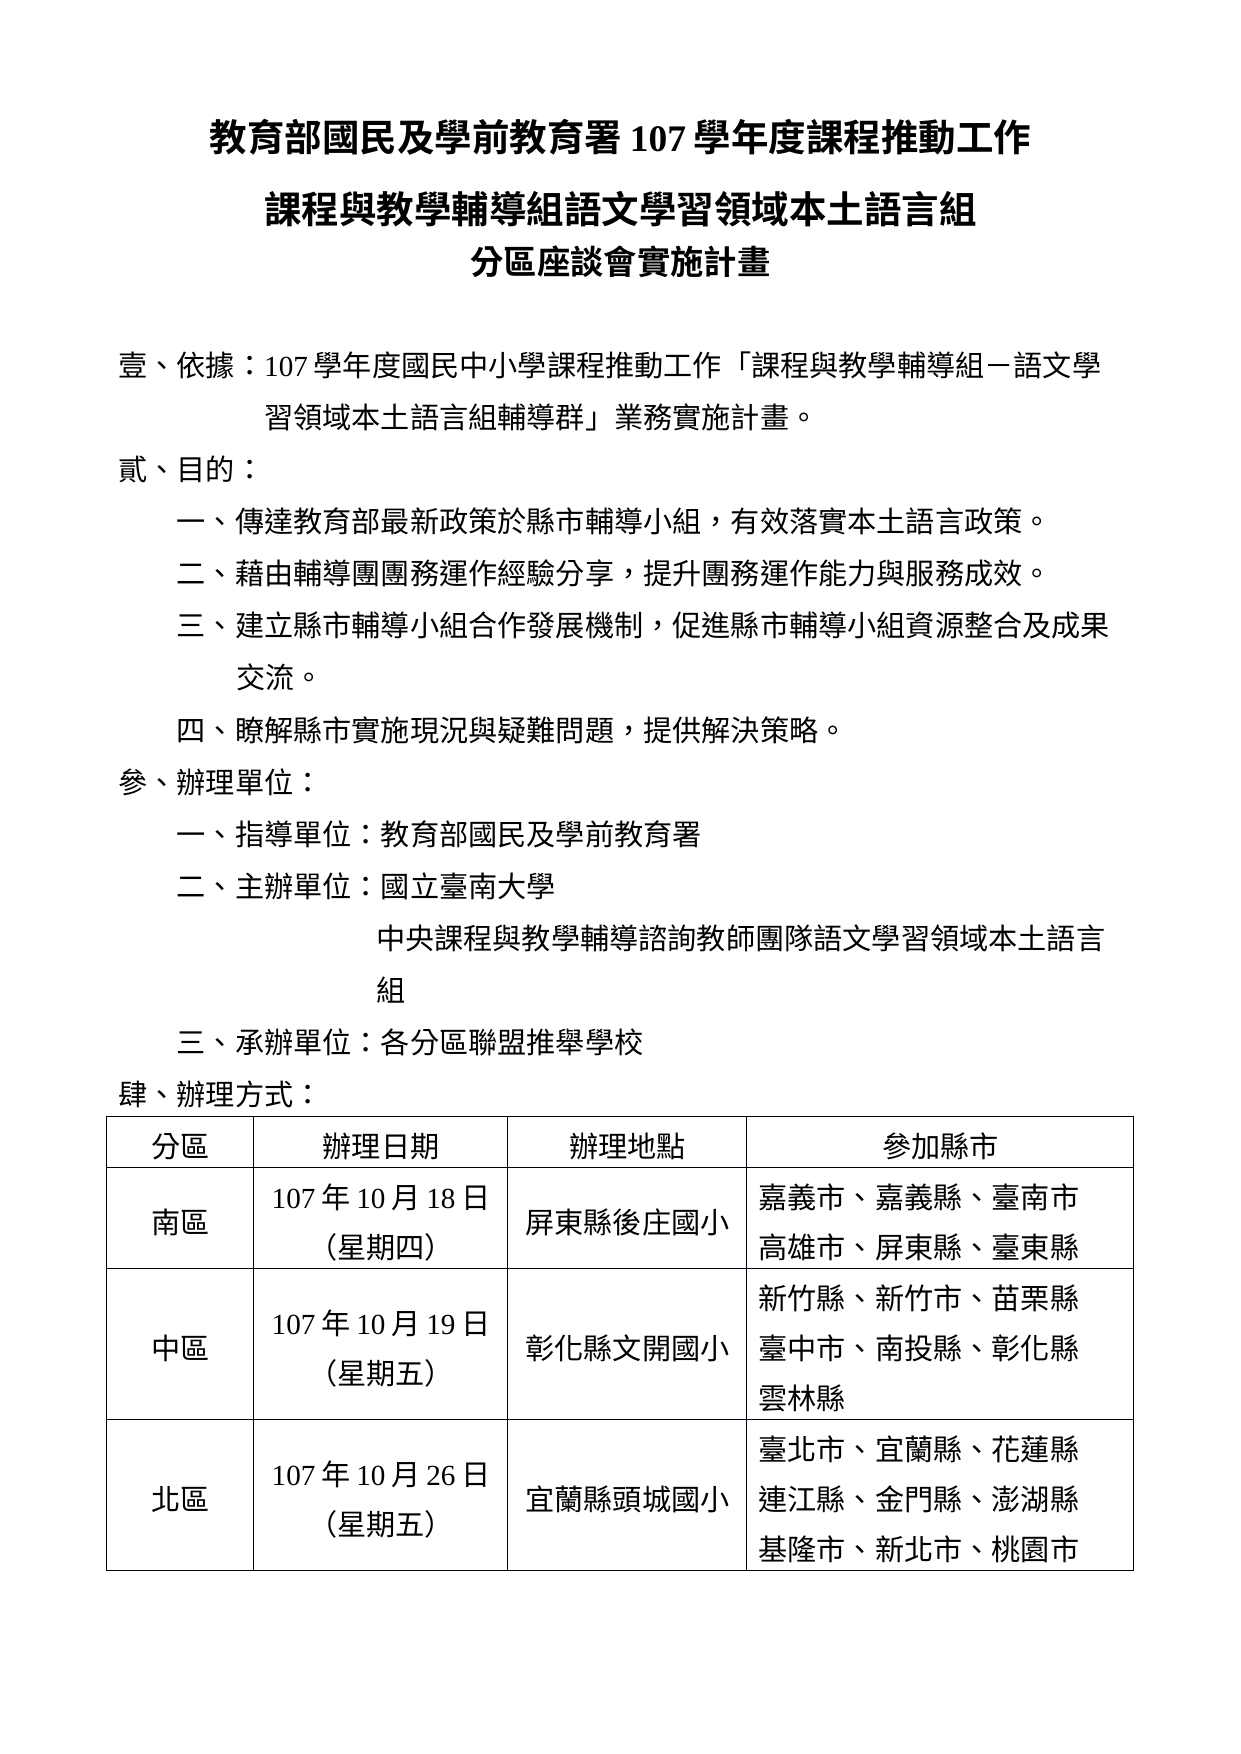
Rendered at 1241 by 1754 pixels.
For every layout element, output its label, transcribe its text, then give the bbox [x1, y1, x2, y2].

text 三、承辦單位：各分區聯盟推舉學校 [118, 1012, 1122, 1064]
table_header 辦理日期 [254, 1117, 507, 1167]
text 分區座談會實施計畫 [118, 235, 1122, 285]
table_cell 新竹縣、新竹市、苗栗縣 臺中市、南投縣、彰化縣 雲林縣 [747, 1269, 1133, 1419]
table_cell 宜蘭縣頭城國小 [508, 1420, 746, 1570]
table_cell 北區 [107, 1420, 253, 1570]
table_header 分區 [107, 1117, 253, 1167]
text 一、指導單位：教育部國民及學前教育署 [118, 803, 1122, 856]
text 課程與教學輔導組語文學習領域本土語言組 [118, 180, 1122, 235]
table_cell 107年10月26日 （星期五） [254, 1420, 507, 1570]
text 教育部國民及學前教育署107學年度課程推動工作 [118, 107, 1122, 162]
text 一、傳達教育部最新政策於縣市輔導小組，有效落實本土語言政策。 [118, 491, 1122, 543]
text 壹、依據：107學年度國民中小學課程推動工作「課程與教學輔導組－語文學習領域本土語言組輔導群」業務實施計畫。 [118, 335, 1122, 439]
text 參、辦理單位： [118, 751, 1122, 803]
table_cell 嘉義市、嘉義縣、臺南市 高雄市、屏東縣、臺東縣 [747, 1168, 1133, 1268]
text 四、瞭解縣市實施現況與疑難問題，提供解決策略。 [118, 699, 1122, 751]
table_cell 中區 [107, 1269, 253, 1419]
table_cell 107年10月19日 （星期五） [254, 1269, 507, 1419]
table_cell 臺北市、宜蘭縣、花蓮縣 連江縣、金門縣、澎湖縣 基隆市、新北市、桃園市 [747, 1420, 1133, 1570]
text 肆、辦理方式： [118, 1064, 1122, 1116]
table_cell 屏東縣後庄國小 [508, 1168, 746, 1268]
table_header 辦理地點 [508, 1117, 746, 1167]
table_cell 彰化縣文開國小 [508, 1269, 746, 1419]
text 中央課程與教學輔導諮詢教師團隊語文學習領域本土語言組 [376, 908, 1122, 1012]
table_cell 南區 [107, 1168, 253, 1268]
text 二、主辦單位：國立臺南大學 [118, 856, 1122, 908]
table_cell 107年10月18日 （星期四） [254, 1168, 507, 1268]
text 貳、目的： [118, 439, 1122, 491]
text 三、建立縣市輔導小組合作發展機制，促進縣市輔導小組資源整合及成果交流。 [118, 595, 1122, 699]
table_header 參加縣市 [747, 1117, 1133, 1167]
text 二、藉由輔導團團務運作經驗分享，提升團務運作能力與服務成效。 [118, 543, 1122, 595]
